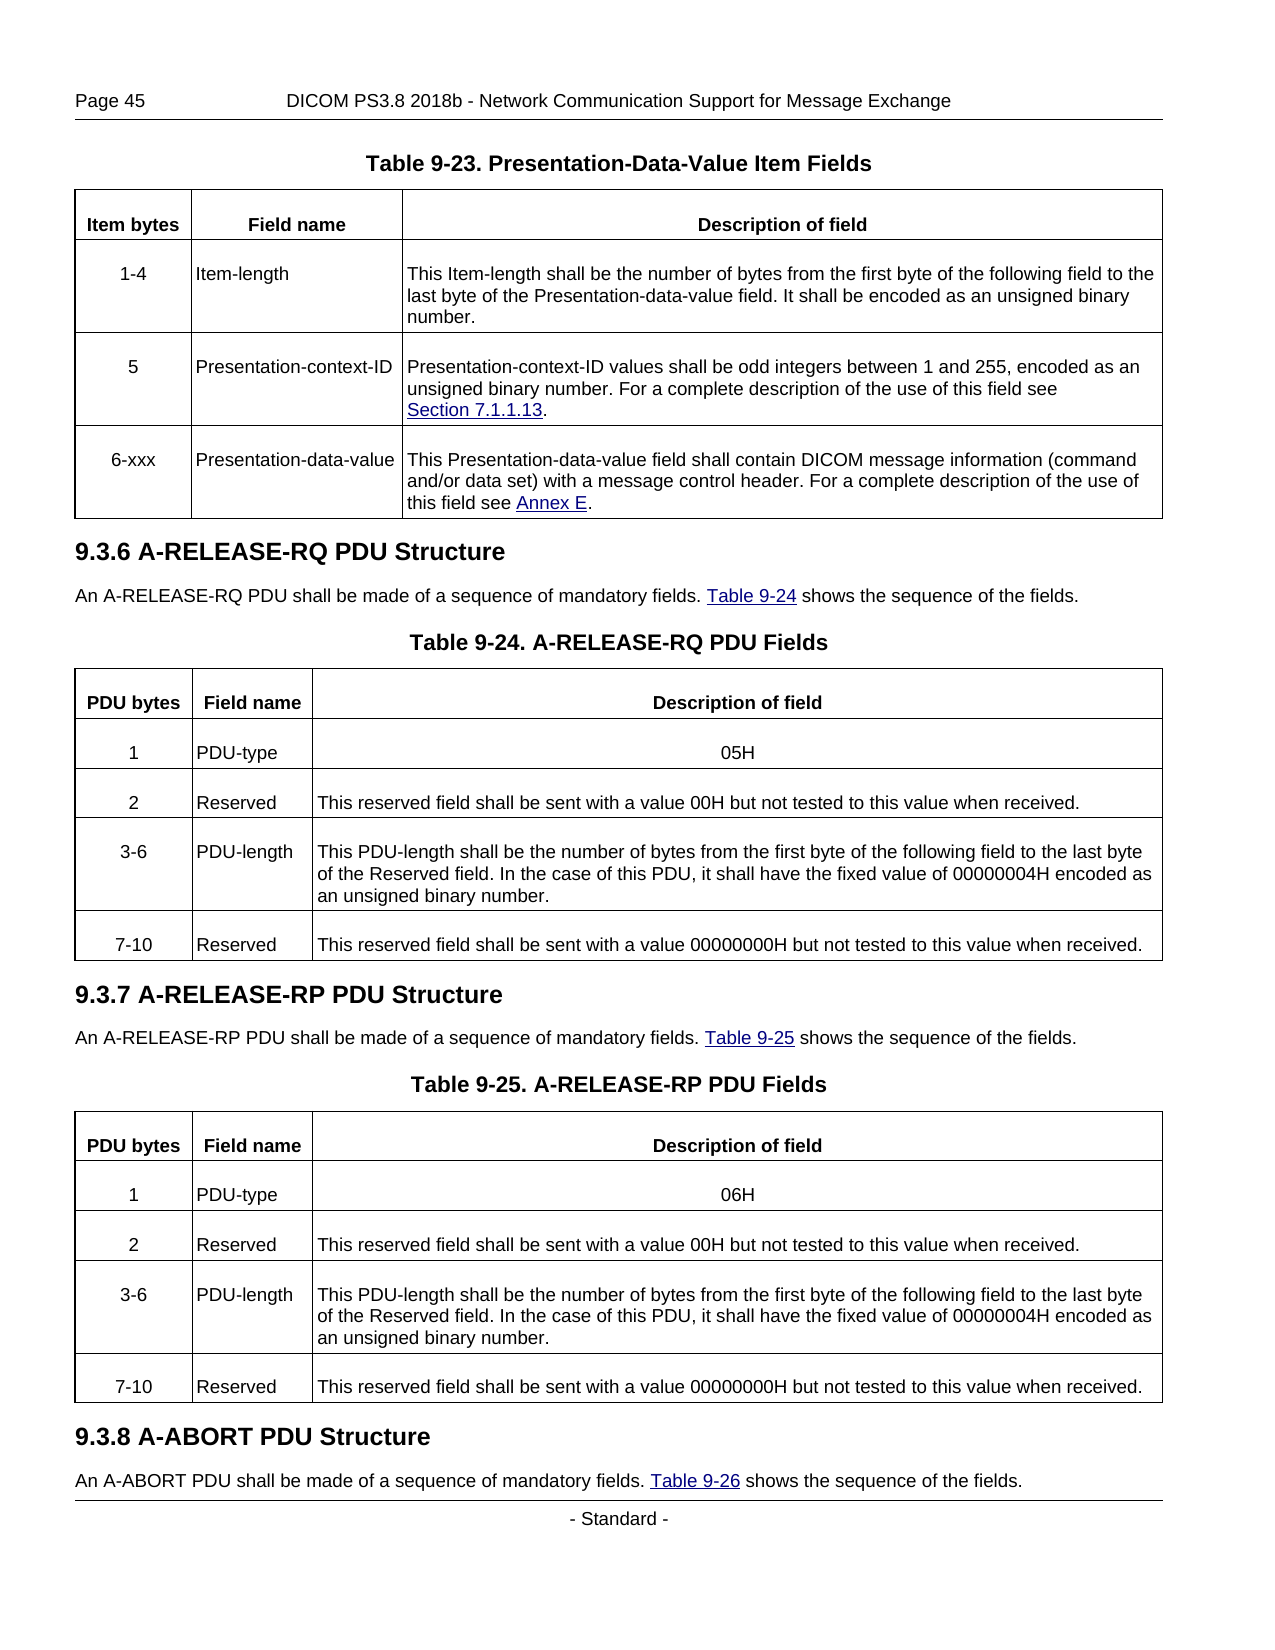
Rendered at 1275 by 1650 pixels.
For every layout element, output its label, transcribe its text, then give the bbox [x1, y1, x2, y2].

table_header Field name [193, 1112, 312, 1160]
table_cell Item-length [192, 240, 402, 332]
table_header Field name [193, 669, 312, 718]
table_cell This reserved field shall be sent with a value 00000000H but not tested to this value when received. [313, 1354, 1162, 1402]
table_header Field name [192, 190, 402, 239]
table_cell 2 [76, 1211, 192, 1259]
text 9.3.7 A-RELEASE-RP PDU Structure [75, 979, 1162, 1008]
table_header Item bytes [76, 190, 191, 239]
table_cell This PDU-length shall be the number of bytes from the first byte of the following field to the last byte of the Reserved field. In the case of this PDU, it shall have the fixed value of 00000004H encoded as an unsigned binary number. [313, 818, 1162, 910]
table_cell 05H [313, 719, 1162, 768]
text Table 9-25. A-RELEASE-RP PDU Fields [75, 1071, 1162, 1097]
text Table 9-24. A-RELEASE-RQ PDU Fields [75, 629, 1162, 655]
text Table 9-23. Presentation-Data-Value Item Fields [75, 150, 1162, 176]
table_header Description of field [403, 190, 1162, 239]
table_cell PDU-length [193, 1261, 312, 1352]
table_cell This PDU-length shall be the number of bytes from the first byte of the following field to the last byte of the Reserved field. In the case of this PDU, it shall have the fixed value of 00000004H encoded as an unsigned binary number. [313, 1261, 1162, 1352]
table_cell This Presentation-data-value field shall contain DICOM message information (command and/or data set) with a message control header. For a complete description of the use of this field see Annex E. [403, 426, 1162, 517]
table_cell Presentation-context-ID [192, 333, 402, 425]
table_cell 1 [76, 719, 192, 768]
table_cell 7-10 [76, 1354, 192, 1402]
text 9.3.6 A-RELEASE-RQ PDU Structure [75, 537, 1162, 566]
table_cell 5 [76, 333, 191, 425]
table_cell Presentation-context-ID values shall be odd integers between 1 and 255, encoded as an unsigned binary number. For a complete description of the use of this field see Section 7.1.1.13. [403, 333, 1162, 425]
table_cell 1 [76, 1161, 192, 1210]
text An A-ABORT PDU shall be made of a sequence of mandatory fields. Table 9-26 shows the sequence of the fields. [75, 1469, 1162, 1491]
table_cell 6-xxx [76, 426, 191, 517]
table_cell This reserved field shall be sent with a value 00H but not tested to this value when received. [313, 1211, 1162, 1259]
table_cell Reserved [193, 1211, 312, 1259]
table_cell This Item-length shall be the number of bytes from the first byte of the following field to the last byte of the Presentation-data-value field. It shall be encoded as an unsigned binary number. [403, 240, 1162, 332]
table_cell 3-6 [76, 1261, 192, 1352]
table_cell Reserved [193, 1354, 312, 1402]
table_cell 2 [76, 769, 192, 817]
table_header PDU bytes [76, 1112, 192, 1160]
table_cell Reserved [193, 911, 312, 960]
table_cell PDU-type [193, 719, 312, 768]
table_cell Presentation-data-value [192, 426, 402, 517]
table_header Description of field [313, 669, 1162, 718]
table_header Description of field [313, 1112, 1162, 1160]
text An A-RELEASE-RQ PDU shall be made of a sequence of mandatory fields. Table 9-24 shows the sequence of the fields. [75, 585, 1162, 606]
text 9.3.8 A-ABORT PDU Structure [75, 1422, 1162, 1451]
table_cell 7-10 [76, 911, 192, 960]
table_cell 06H [313, 1161, 1162, 1210]
table_cell 3-6 [76, 818, 192, 910]
table_cell PDU-type [193, 1161, 312, 1210]
table_header PDU bytes [76, 669, 192, 718]
table_cell PDU-length [193, 818, 312, 910]
table_cell This reserved field shall be sent with a value 00H but not tested to this value when received. [313, 769, 1162, 817]
table_cell Reserved [193, 769, 312, 817]
table_cell This reserved field shall be sent with a value 00000000H but not tested to this value when received. [313, 911, 1162, 960]
table_cell 1-4 [76, 240, 191, 332]
text An A-RELEASE-RP PDU shall be made of a sequence of mandatory fields. Table 9-25 shows the sequence of the fields. [75, 1027, 1162, 1049]
